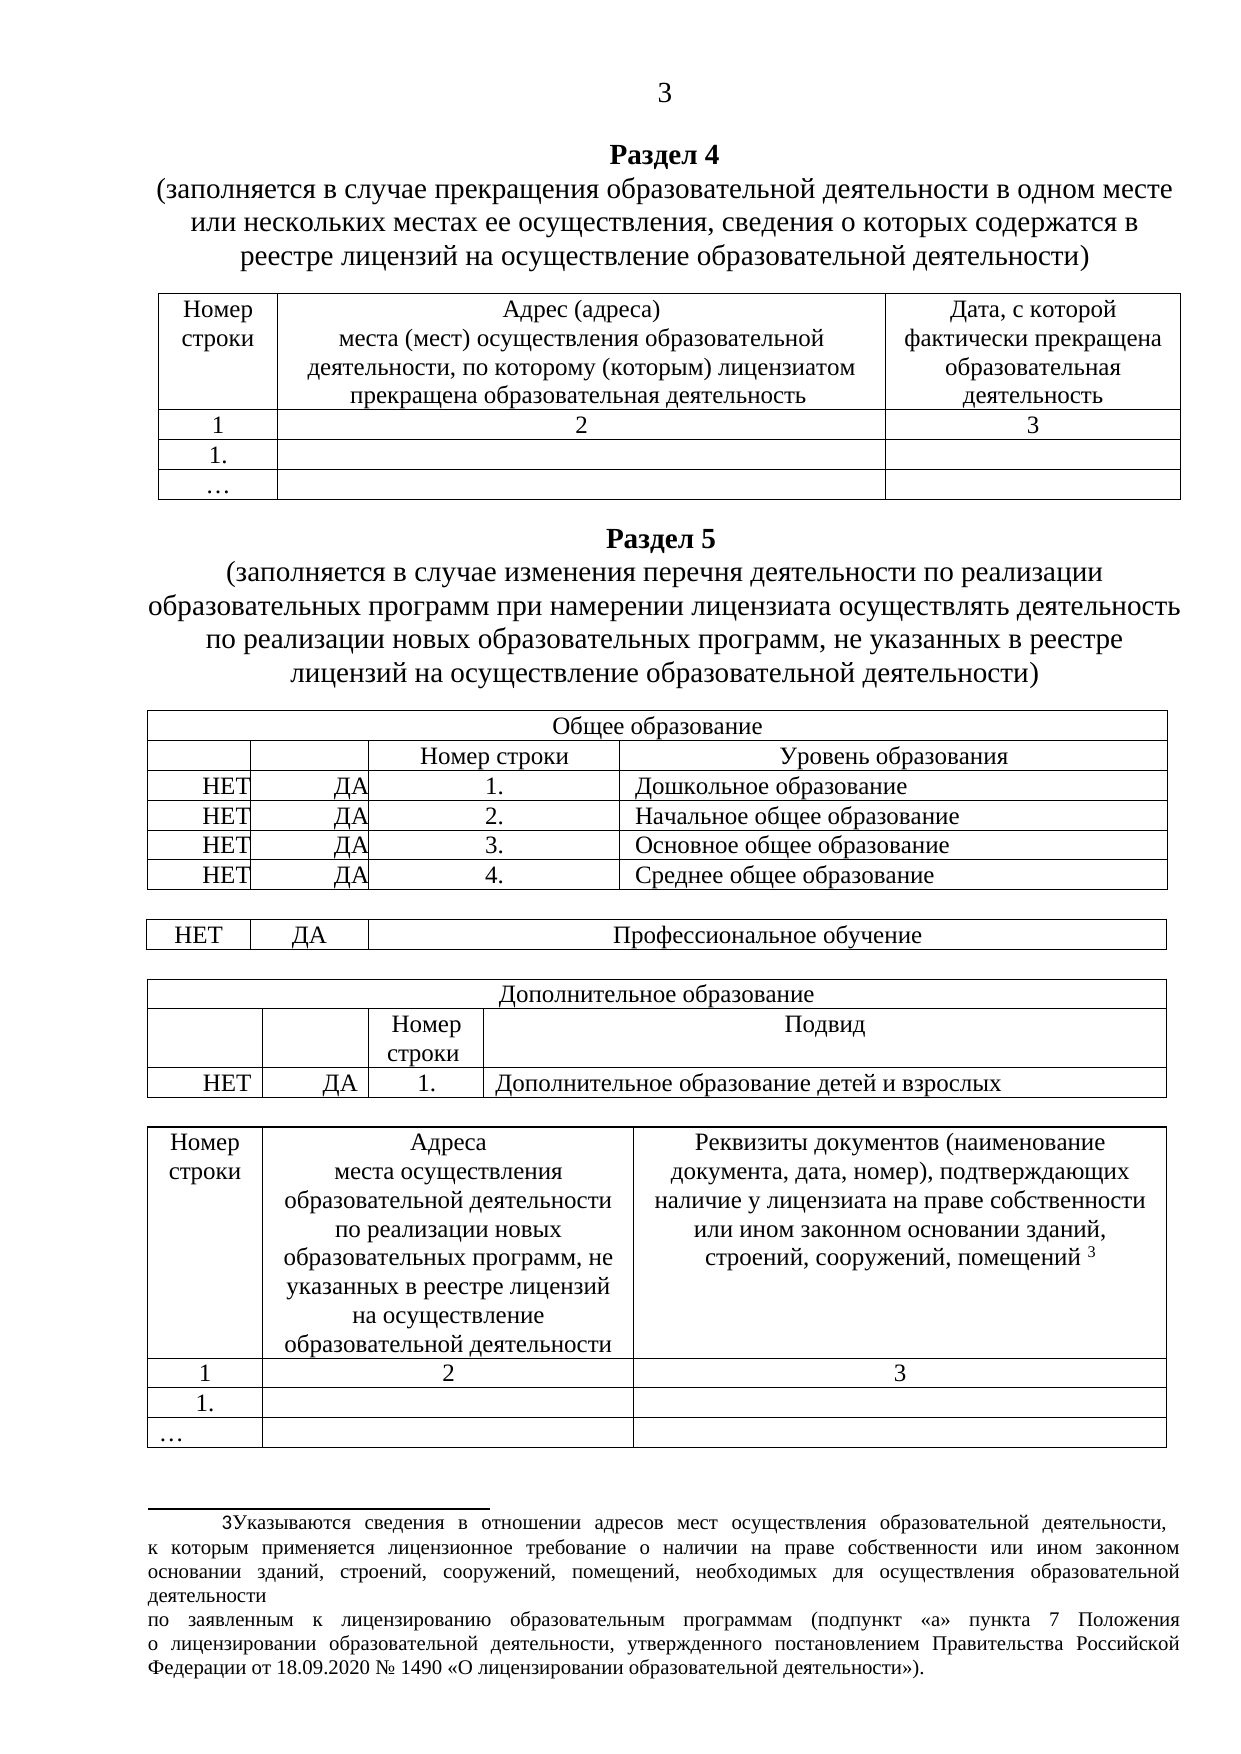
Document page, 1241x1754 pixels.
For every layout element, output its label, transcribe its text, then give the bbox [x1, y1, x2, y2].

table_header НЕТ [147, 920, 250, 949]
text (заполняется в случае изменения перечня деятельности по реализации образовательных программ при намерении лицензиата осуществлять деятельность по реализации новых образовательных программ, не указанных в реестре лицензий на осуществление образовательной деятельности) [148, 554, 1181, 689]
table_cell Номер строки [369, 1009, 483, 1067]
table_cell ДА [251, 831, 368, 859]
table_cell ДА [251, 771, 368, 800]
table_header Профессиональное обучение [369, 920, 1166, 949]
table_cell НЕТ [148, 860, 250, 889]
table_cell 3 [634, 1359, 1166, 1387]
table_cell Основное общее образование [620, 831, 1167, 859]
table_cell [886, 440, 1180, 469]
table_header Дата, с которой фактически прекращена образовательная деятельность [886, 294, 1180, 409]
table_cell [634, 1418, 1166, 1447]
table_header Номер строки [159, 294, 277, 409]
table_cell [263, 1388, 633, 1417]
table_header ДА [251, 920, 368, 949]
table_cell Начальное общее образование [620, 801, 1167, 829]
table_cell 1. [369, 771, 619, 800]
table_cell НЕТ [148, 801, 250, 829]
table_cell [263, 1009, 368, 1067]
table_cell 3. [369, 831, 619, 859]
table_cell Номер строки [369, 741, 619, 770]
table_cell Дошкольное образование [620, 771, 1167, 800]
table_cell Среднее общее образование [620, 860, 1167, 889]
table_cell [278, 470, 885, 498]
table_cell ДА [263, 1068, 368, 1097]
table_header Адрес (адреса) места (мест) осуществления образовательной деятельности, по которому (которым) лицензиатом прекращена образовательная деятельность [278, 294, 885, 409]
table_header Дополнительное образование [148, 980, 1166, 1008]
table_cell Дополнительное образование детей и взрослых [484, 1068, 1166, 1097]
table_cell 2. [369, 801, 619, 829]
table_header Номер строки [148, 1128, 262, 1357]
table_header Общее образование [148, 711, 1167, 740]
table_cell ДА [251, 860, 368, 889]
table_cell 1. [369, 1068, 483, 1097]
table_cell [251, 741, 368, 770]
table_cell 1 [159, 410, 277, 439]
table_header Адреса места осуществления образовательной деятельности по реализации новых образовательных программ, не указанных в реестре лицензий на осуществление образовательной деятельности [263, 1128, 633, 1357]
table_cell [634, 1388, 1166, 1417]
table_cell 2 [278, 410, 885, 439]
table_cell НЕТ [148, 771, 250, 800]
table_cell Подвид [484, 1009, 1166, 1067]
table_cell 3 [886, 410, 1180, 439]
table_cell [263, 1418, 633, 1447]
table_cell 4. [369, 860, 619, 889]
table_cell 2 [263, 1359, 633, 1387]
table_cell [148, 1009, 262, 1067]
table_cell [278, 440, 885, 469]
text Раздел 4 [148, 137, 1181, 171]
text Раздел 5 [148, 521, 1181, 554]
table_header Реквизиты документов (наименование документа, дата, номер), подтверждающих наличие у лицензиата на праве собственности или ином законном основании зданий, строений, сооружений, помещений [634, 1128, 1166, 1357]
table_cell [148, 741, 250, 770]
table_cell Уровень образования [620, 741, 1167, 770]
table_cell … [148, 1418, 262, 1447]
table_cell НЕТ [148, 1068, 262, 1097]
text (заполняется в случае прекращения образовательной деятельности в одном месте или нескольких местах ее осуществления, сведения о которых содержатся в реестре лицензий на осуществление образовательной деятельности) [148, 171, 1181, 271]
table_cell НЕТ [148, 831, 250, 859]
table_cell 1 [148, 1359, 262, 1387]
table_cell 1. [159, 440, 277, 469]
table_cell … [159, 470, 277, 498]
table_cell 1. [148, 1388, 262, 1417]
table_cell [886, 470, 1180, 498]
table_cell ДА [251, 801, 368, 829]
